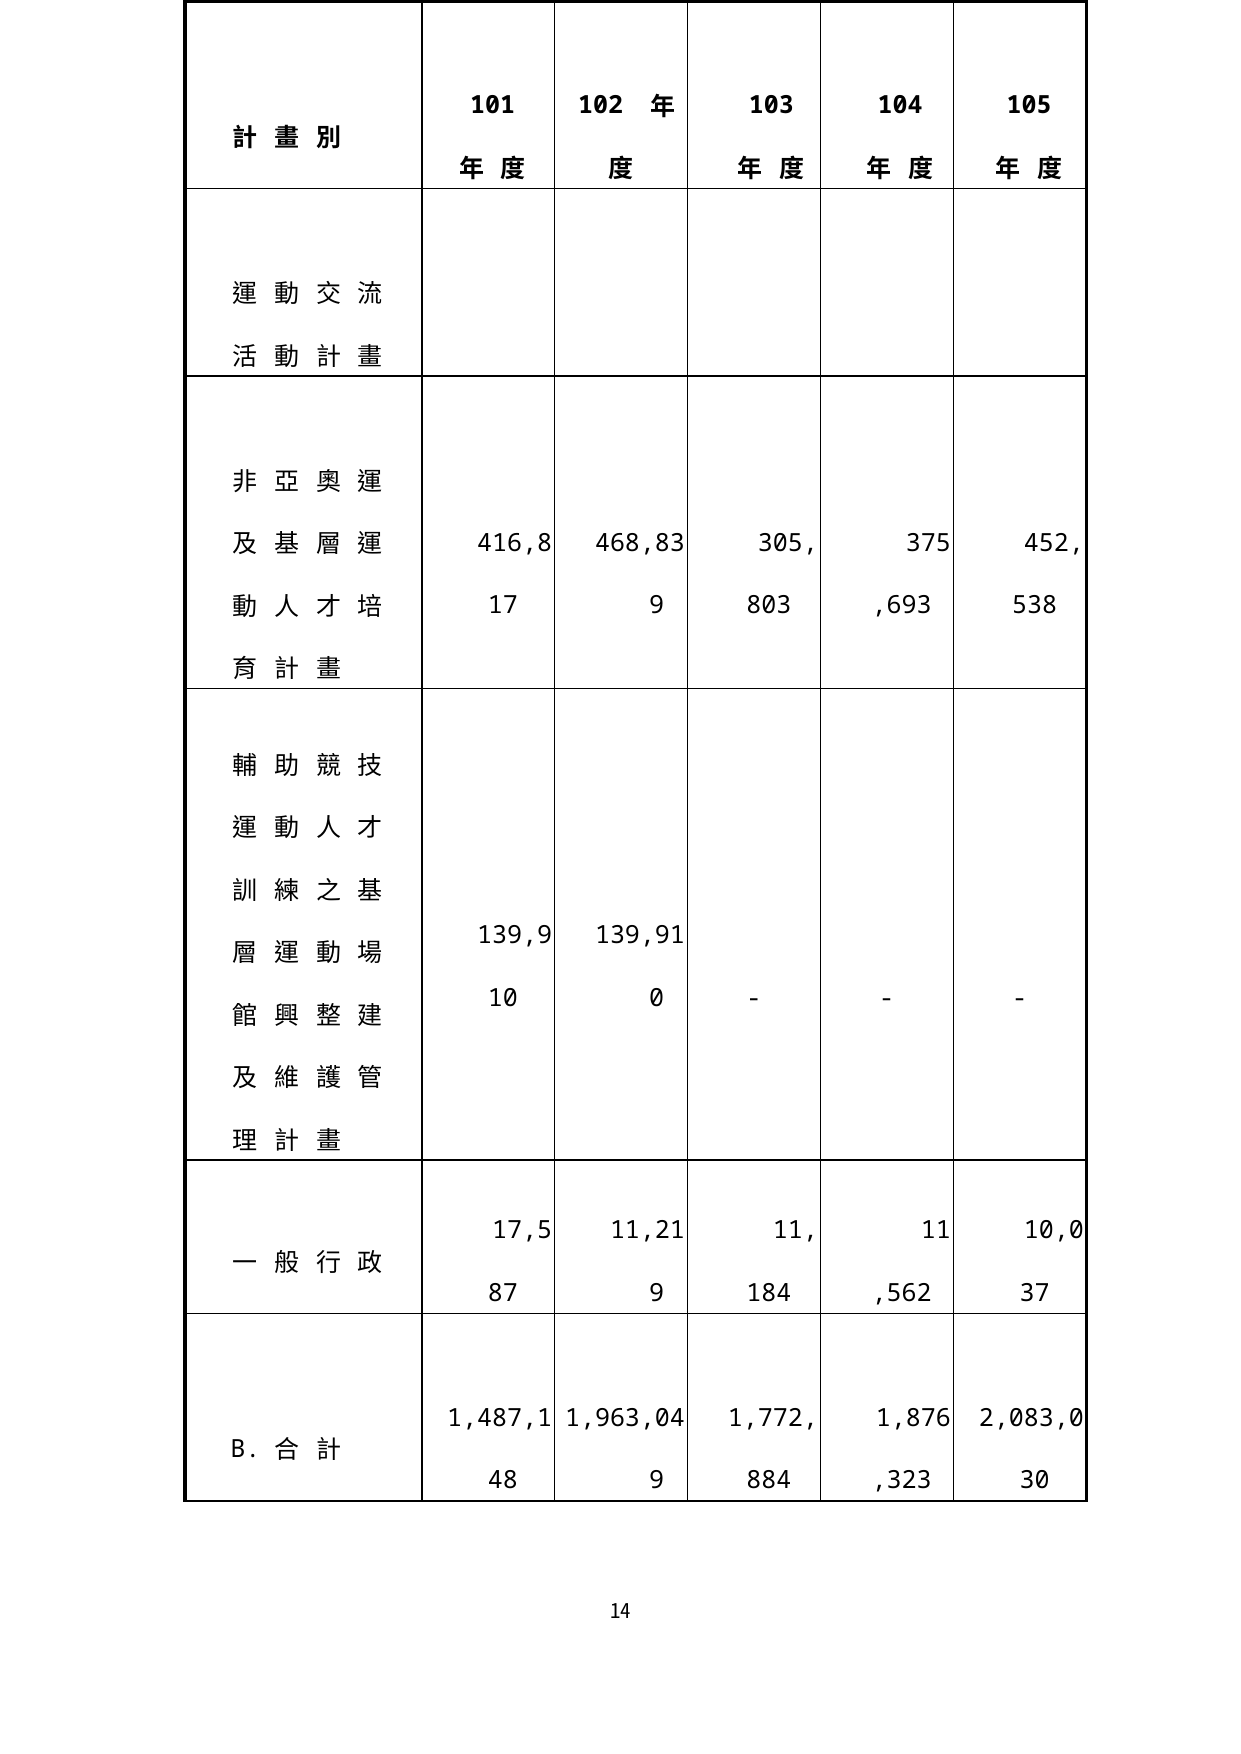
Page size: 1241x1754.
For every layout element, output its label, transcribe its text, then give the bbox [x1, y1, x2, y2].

table_cell B.合計 [187, 1314, 421, 1500]
table_cell [821, 189, 953, 375]
table_cell 416,817 [423, 377, 554, 687]
table_cell 305,803 [688, 377, 820, 687]
table_cell 運動交流活動計畫 [187, 189, 421, 375]
table_cell - [954, 689, 1085, 1159]
table_header 102年度 [555, 3, 687, 187]
table_cell 139,910 [555, 689, 687, 1159]
table_cell 375,693 [821, 377, 953, 687]
table_cell 11,219 [555, 1161, 687, 1312]
table_cell 11,562 [821, 1161, 953, 1312]
table_cell 2,083,030 [954, 1314, 1085, 1500]
table_cell 468,839 [555, 377, 687, 687]
table_cell 輔助競技運動人才訓練之基層運動場館興整建及維護管理計畫 [187, 689, 421, 1159]
table_cell 1,963,049 [555, 1314, 687, 1500]
table_cell [688, 189, 820, 375]
table_cell [423, 189, 554, 375]
table_cell [954, 189, 1085, 375]
table_header 104年度 [821, 3, 953, 187]
table_header 101年度 [423, 3, 554, 187]
table_header 105年度 [954, 3, 1085, 187]
table_cell - [688, 689, 820, 1159]
table_cell 11,184 [688, 1161, 820, 1312]
table_cell 一般行政 [187, 1161, 421, 1312]
table_cell 139,910 [423, 689, 554, 1159]
table_cell 1,487,148 [423, 1314, 554, 1500]
table_header 103年度 [688, 3, 820, 187]
table_cell 非亞奧運及基層運動人才培育計畫 [187, 377, 421, 687]
table_cell 1,876,323 [821, 1314, 953, 1500]
table_cell 17,587 [423, 1161, 554, 1312]
table_cell 1,772,884 [688, 1314, 820, 1500]
table_cell 452,538 [954, 377, 1085, 687]
table_cell 10,037 [954, 1161, 1085, 1312]
table_cell - [821, 689, 953, 1159]
table_header 計畫別 [187, 3, 421, 187]
table_cell [555, 189, 687, 375]
